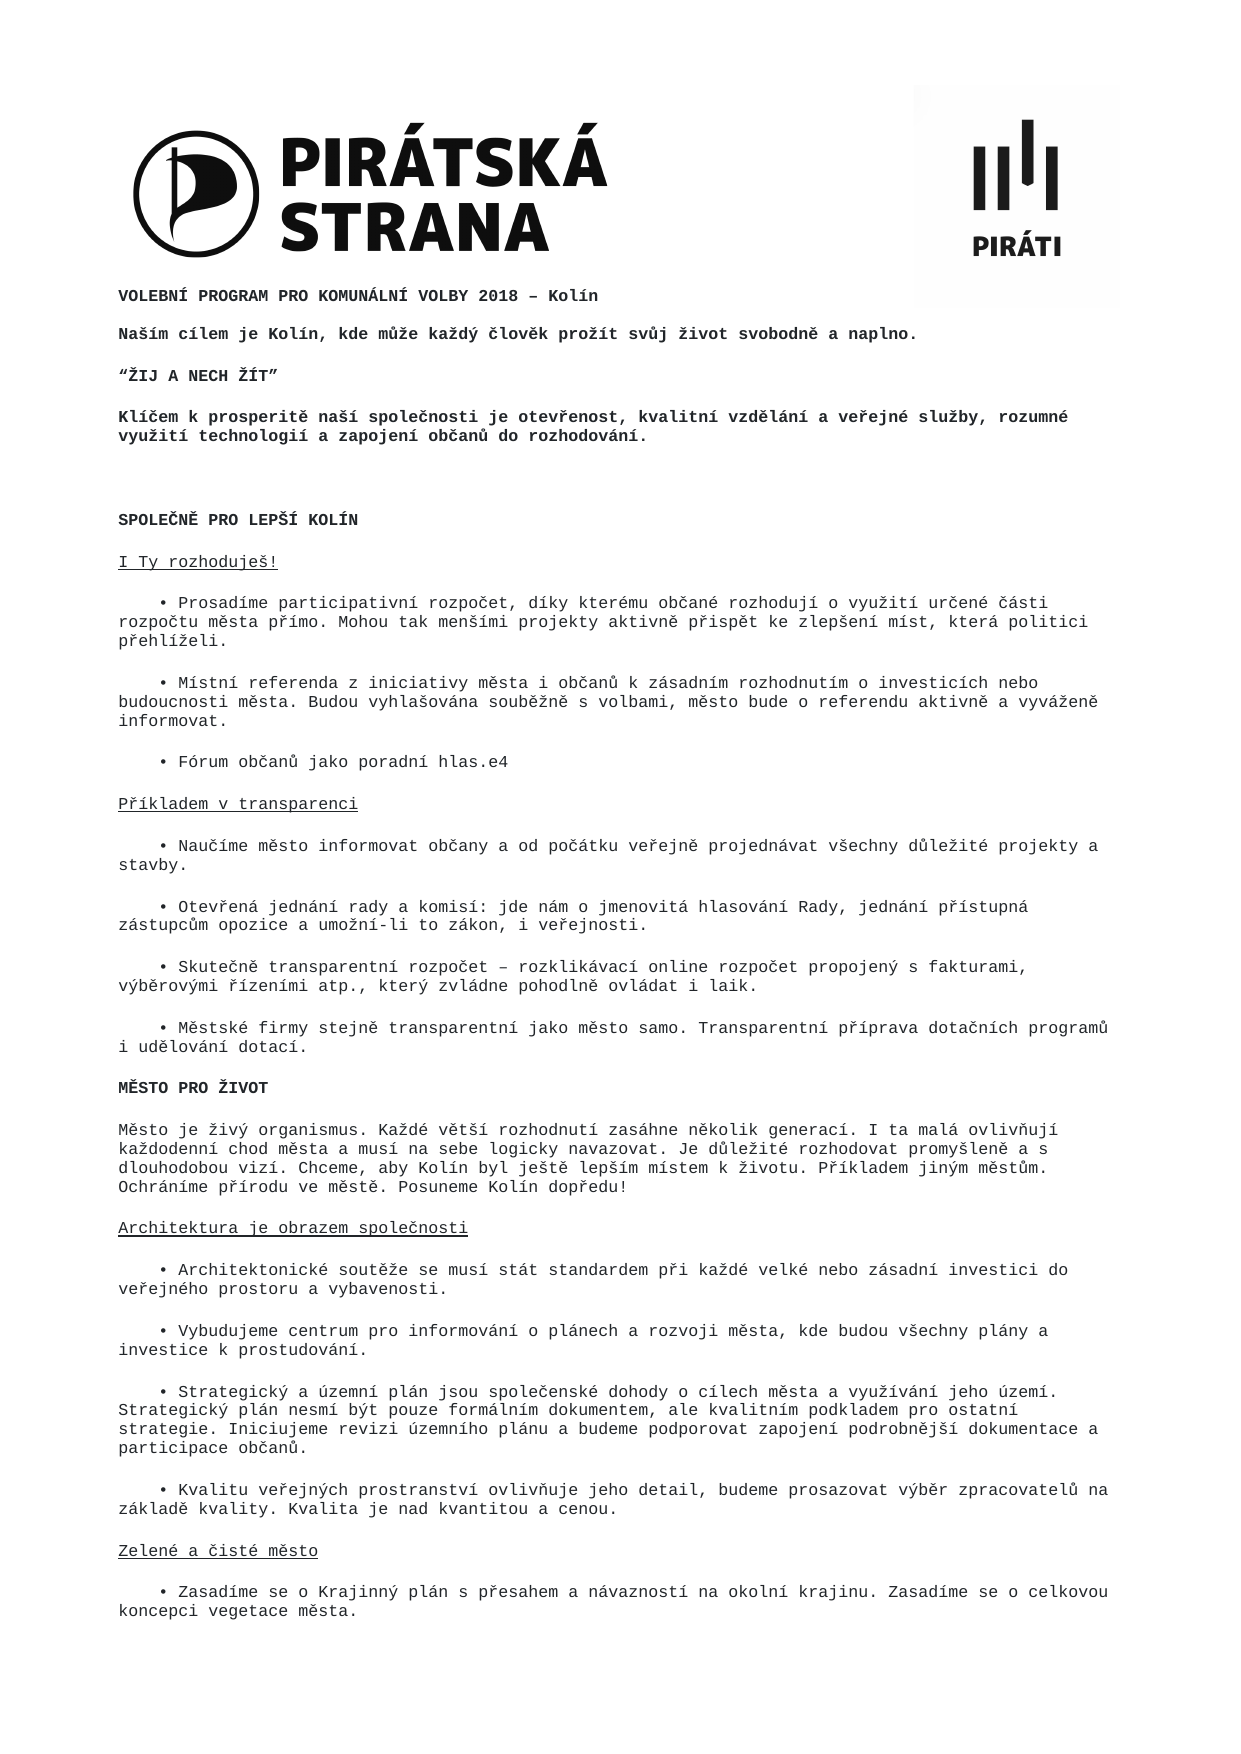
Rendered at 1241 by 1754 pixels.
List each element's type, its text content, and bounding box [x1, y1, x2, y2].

text VOLEBNÍ PROGRAM PRO KOMUNÁLNÍ VOLBY 2018 – Kolín [118, 288, 913, 307]
text MĚSTO PRO ŽIVOT [118, 1080, 1122, 1099]
text Klíčem k prosperitě naší společnosti je otevřenost, kvalitní vzdělání a veřejné služby, rozumné využití technologií a zapojení občanů do rozhodování. [118, 409, 1122, 447]
text Zelené a čisté město [118, 1542, 1122, 1561]
text Naším cílem je Kolín, kde může každý člověk prožít svůj život svobodně a naplno. [118, 326, 1122, 344]
text Příkladem v transparenci [118, 796, 1122, 814]
text • Kvalitu veřejných prostranství ovlivňuje jeho detail, budeme prosazovat výběr zpracovatelů na základě kvality. Kvalita je nad kvantitou a cenou. [118, 1481, 1122, 1519]
text • Místní referenda z iniciativy města i občanů k zásadním rozhodnutím o investicích nebo budoucnosti města. Budou vyhlašována souběžně s volbami, město bude o referendu aktivně a vyváženě informovat. [118, 674, 1122, 731]
text • Otevřená jednání rady a komisí: jde nám o jmenovitá hlasování Rady, jednání přístupná zástupcům opozice a umožní-li to zákon, i veřejnosti. [118, 898, 1122, 936]
text • Zasadíme se o Krajinný plán s přesahem a návazností na okolní krajinu. Zasadíme se o celkovou koncepci vegetace města. [118, 1584, 1122, 1622]
picture [913, 85, 1121, 308]
text • Skutečně transparentní rozpočet – rozklikávací online rozpočet propojený s fakturami, výběrovými řízeními atp., který zvládne pohodlně ovládat i laik. [118, 959, 1122, 996]
text • Naučíme město informovat občany a od počátku veřejně projednávat všechny důležité projekty a stavby. [118, 837, 1122, 875]
text • Strategický a územní plán jsou společenské dohody o cílech města a využívání jeho území. Strategický plán nesmí být pouze formálním dokumentem, ale kvalitním podkladem pro ostatní strategie. Iniciujeme revizi územního plánu a budeme podporovat zapojení podrobnější dokumentace a participace občanů. [118, 1383, 1122, 1458]
text SPOLEČNĚ PRO LEPŠÍ KOLÍN [118, 511, 1122, 530]
text • Prosadíme participativní rozpočet, díky kterému občané rozhodují o využití určené části rozpočtu města přímo. Mohou tak menšími projekty aktivně přispět ke zlepšení míst, která politici přehlíželi. [118, 595, 1122, 652]
text Město je živý organismus. Každé větší rozhodnutí zasáhne několik generací. I ta malá ovlivňují každodenní chod města a musí na sebe logicky navazovat. Je důležité rozhodovat promyšleně a s dlouhodobou vizí. Chceme, aby Kolín byl ještě lepším místem k životu. Příkladem jiným městům. Ochráníme přírodu ve městě. Posuneme Kolín dopředu! [118, 1122, 1122, 1197]
text • Architektonické soutěže se musí stát standardem při každé velké nebo zásadní investici do veřejného prostoru a vybavenosti. [118, 1262, 1122, 1299]
text • Vybudujeme centrum pro informování o plánech a rozvoji města, kde budou všechny plány a investice k prostudování. [118, 1322, 1122, 1360]
text • Městské firmy stejně transparentní jako město samo. Transparentní příprava dotačních programů i udělování dotací. [118, 1019, 1122, 1057]
text I Ty rozhoduješ! [118, 553, 1122, 572]
picture [119, 119, 621, 262]
text “ŽIJ A NECH ŽÍT” [118, 367, 1122, 386]
text Architektura je obrazem společnosti [118, 1220, 1122, 1239]
text • Fórum občanů jako poradní hlas.e4 [118, 754, 1122, 773]
